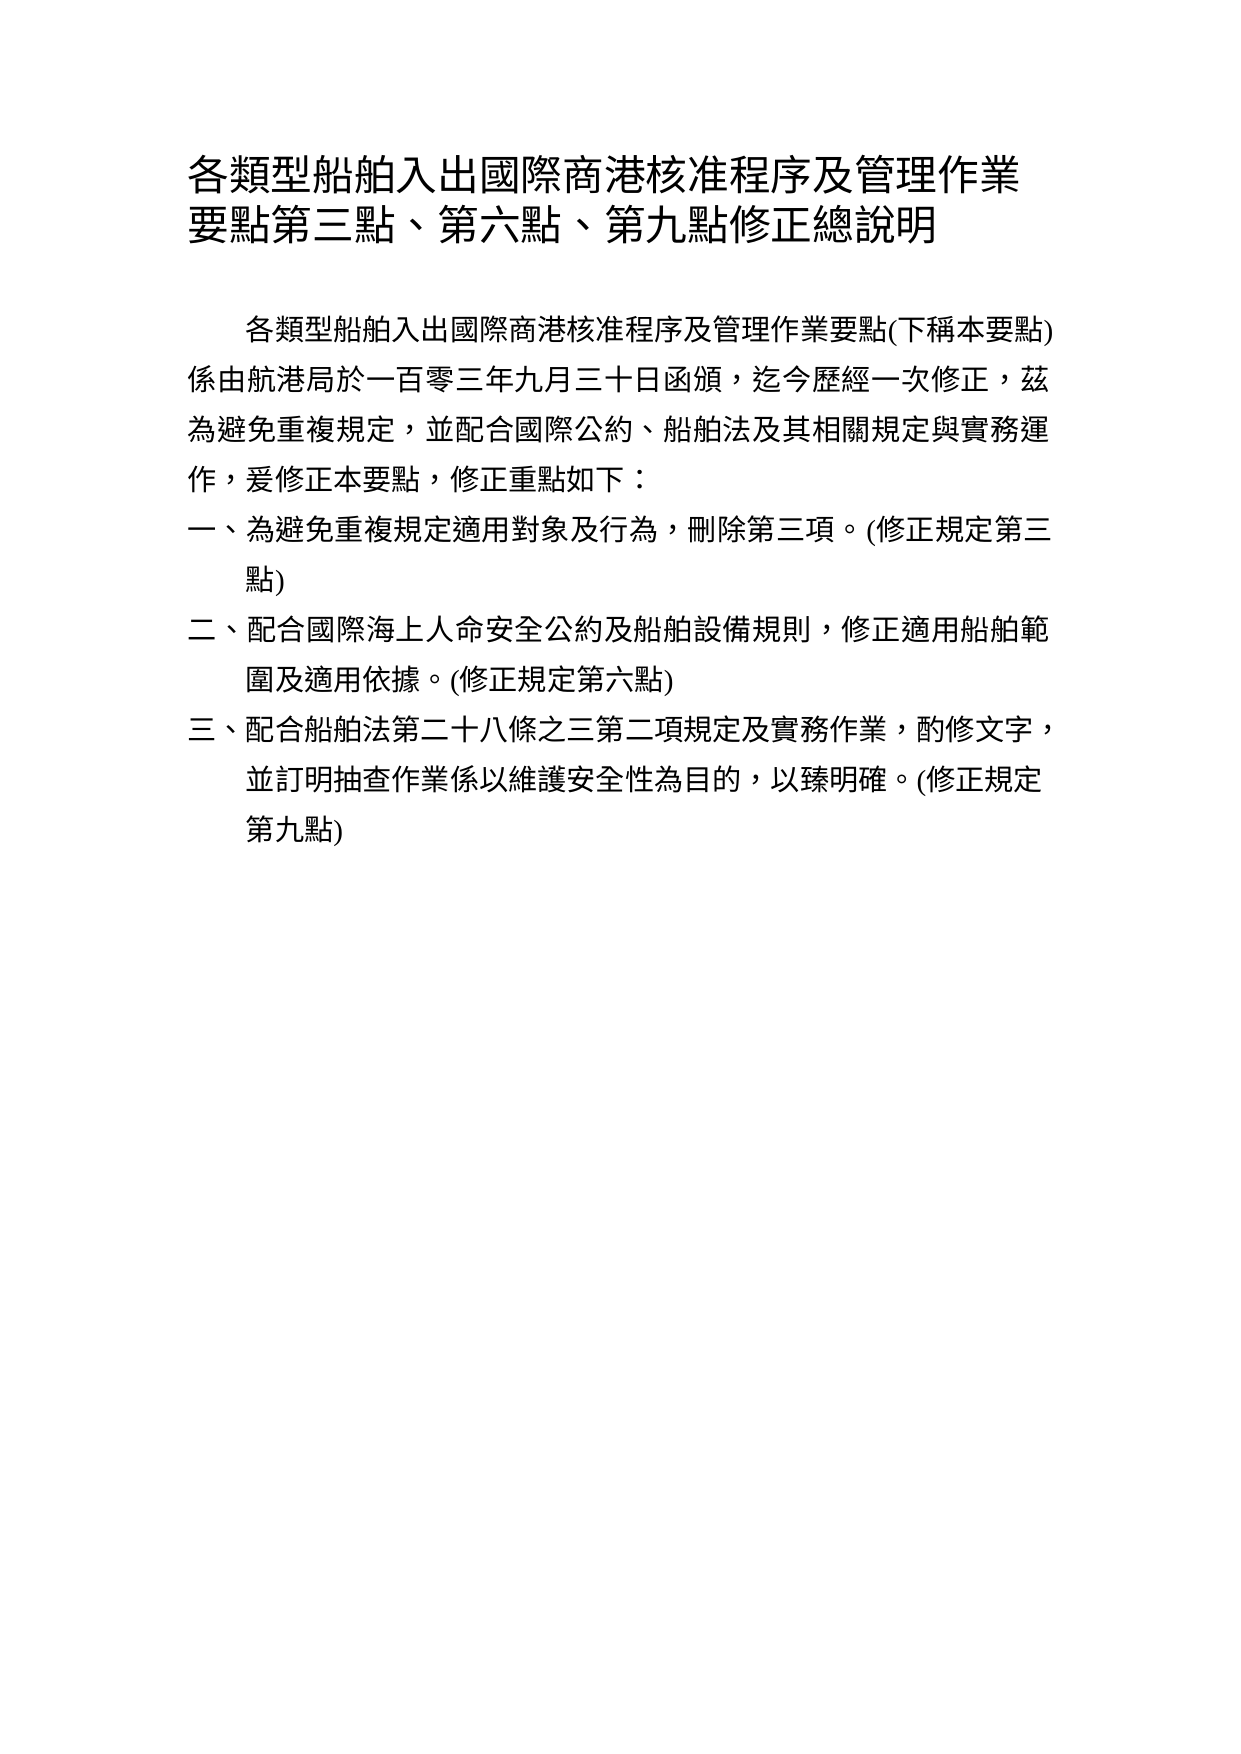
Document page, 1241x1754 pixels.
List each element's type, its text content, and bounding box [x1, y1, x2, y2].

text 一、為避免重複規定適用對象及行為，刪除第三項。(修正規定第三點) [187, 500, 1053, 600]
text 各類型船舶入出國際商港核准程序及管理作業要點(下稱本要點)係由航港局於一百零三年九月三十日函頒，迄今歷經一次修正，茲為避免重複規定，並配合國際公約、船舶法及其相關規定與實務運作，爰修正本要點，修正重點如下： [187, 300, 1053, 500]
text 各類型船舶入出國際商港核准程序及管理作業要點第三點、第六點、第九點修正總說明 [187, 150, 1053, 250]
text 三、配合船舶法第二十八條之三第二項規定及實務作業，酌修文字，並訂明抽查作業係以維護安全性為目的，以臻明確。(修正規定第九點) [187, 700, 1053, 850]
text 二、配合國際海上人命安全公約及船舶設備規則，修正適用船舶範圍及適用依據。(修正規定第六點) [187, 600, 1053, 700]
